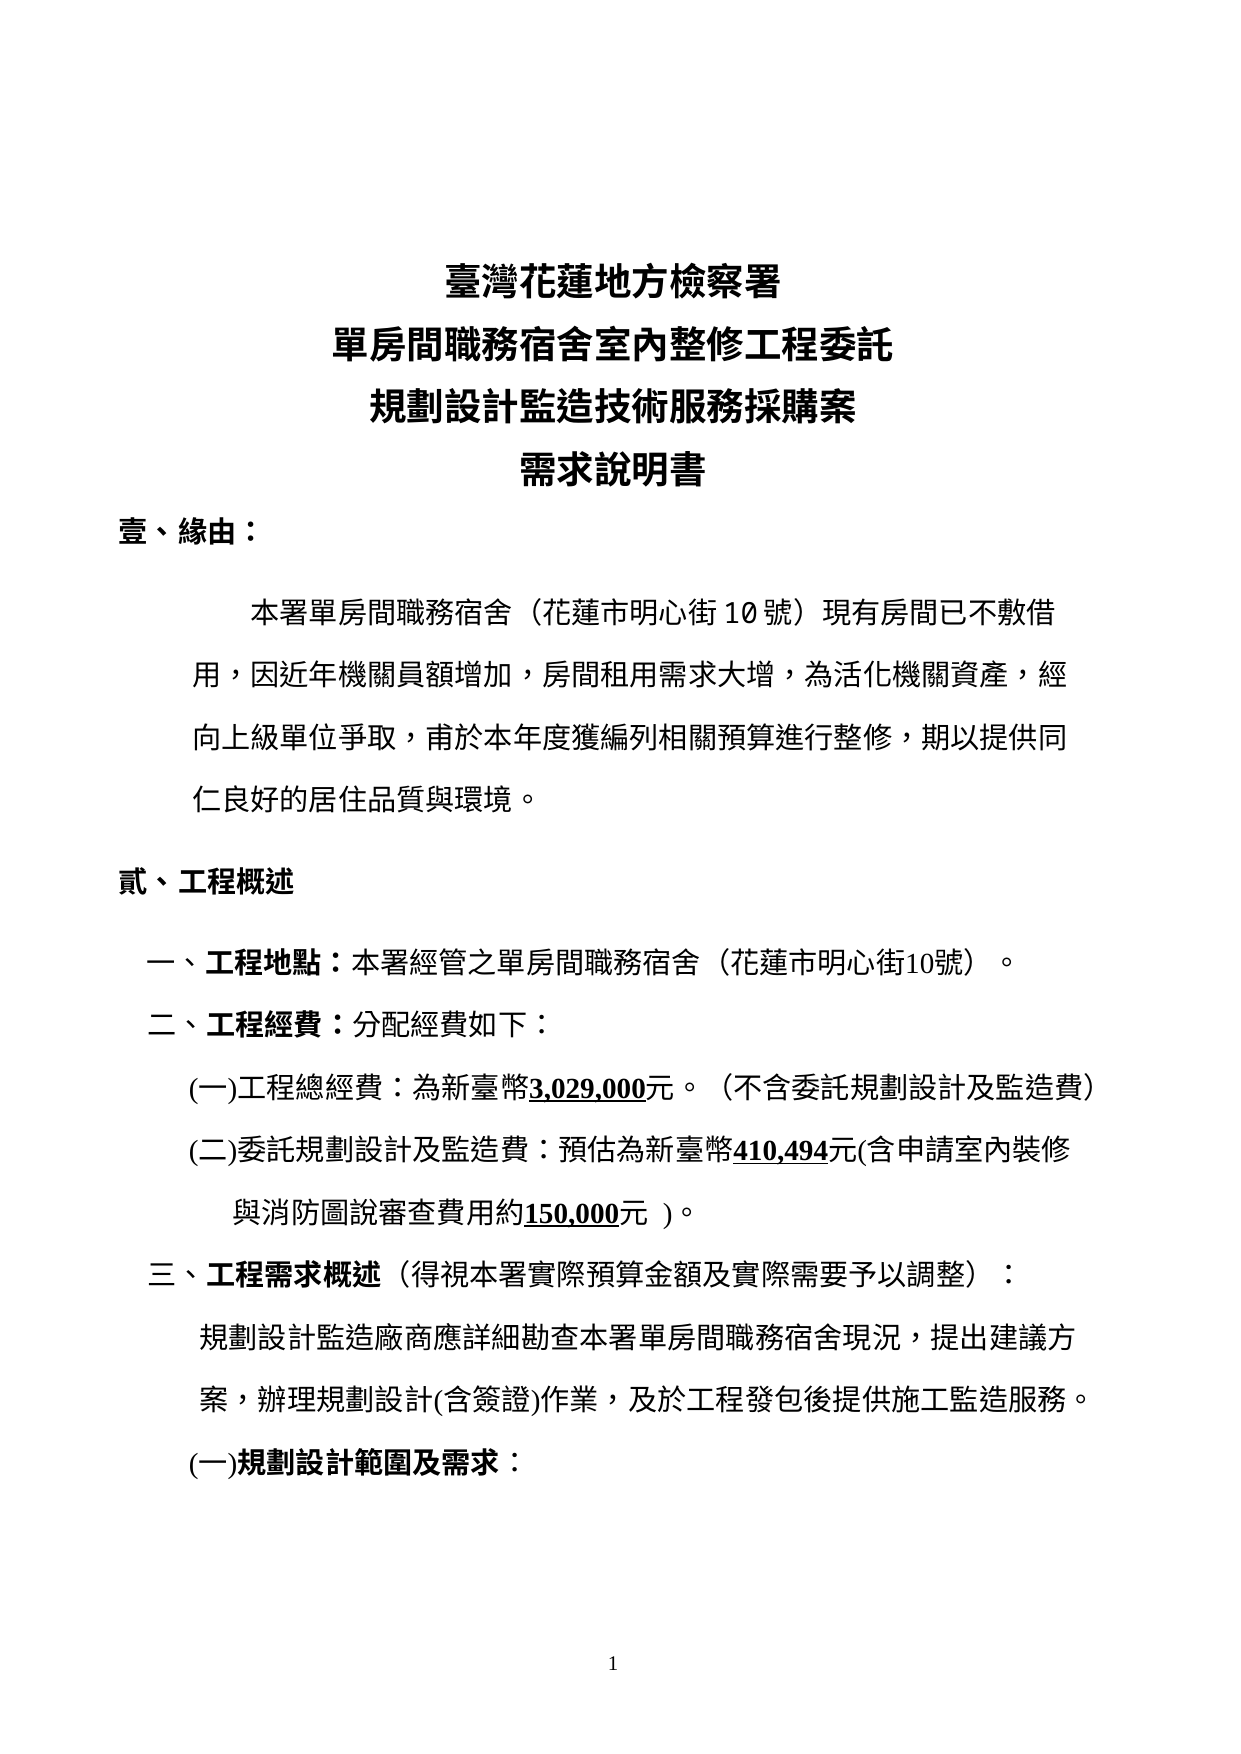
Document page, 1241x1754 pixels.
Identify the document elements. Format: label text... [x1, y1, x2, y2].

text 案，辦理規劃設計(含簽證)作業，及於工程發包後提供施工監造服務。 [147, 1356, 1137, 1419]
text 臺灣花蓮地方檢察署 [89, 238, 1137, 300]
text 二、工程經費：分配經費如下： [147, 981, 1137, 1044]
text (二)委託規劃設計及監造費：預估為新臺幣410,494元(含申請室內裝修 [189, 1106, 1139, 1169]
text (一)工程總經費：為新臺幣3,029,000元。（不含委託規劃設計及監造費） [189, 1044, 1139, 1106]
list 工程概述 [118, 838, 1137, 900]
text 三、工程需求概述（得視本署實際預算金額及實際需要予以調整）： [147, 1231, 1137, 1294]
list 緣由： [118, 488, 1137, 550]
text 與消防圖說審查費用約150,000元 )。 [189, 1169, 1139, 1231]
text 本署單房間職務宿舍（花蓮市明心街10號）現有房間已不敷借用，因近年機關員額增加，房間租用需求大增，為活化機關資產，經向上級單位爭取，甫於本年度獲編列相關預算進行整修，期以提供同仁良好的居住品質與環境。 [192, 569, 1078, 819]
text (一)規劃設計範圍及需求： [189, 1419, 1139, 1481]
text 單房間職務宿舍室內整修工程委託 [89, 300, 1137, 363]
text 一、工程地點：本署經管之單房間職務宿舍（花蓮市明心街10號）。 [146, 919, 1139, 981]
text 規劃設計監造廠商應詳細勘查本署單房間職務宿舍現況，提出建議方 [147, 1294, 1137, 1356]
text 需求說明書 [89, 425, 1137, 488]
text 規劃設計監造技術服務採購案 [89, 363, 1137, 425]
